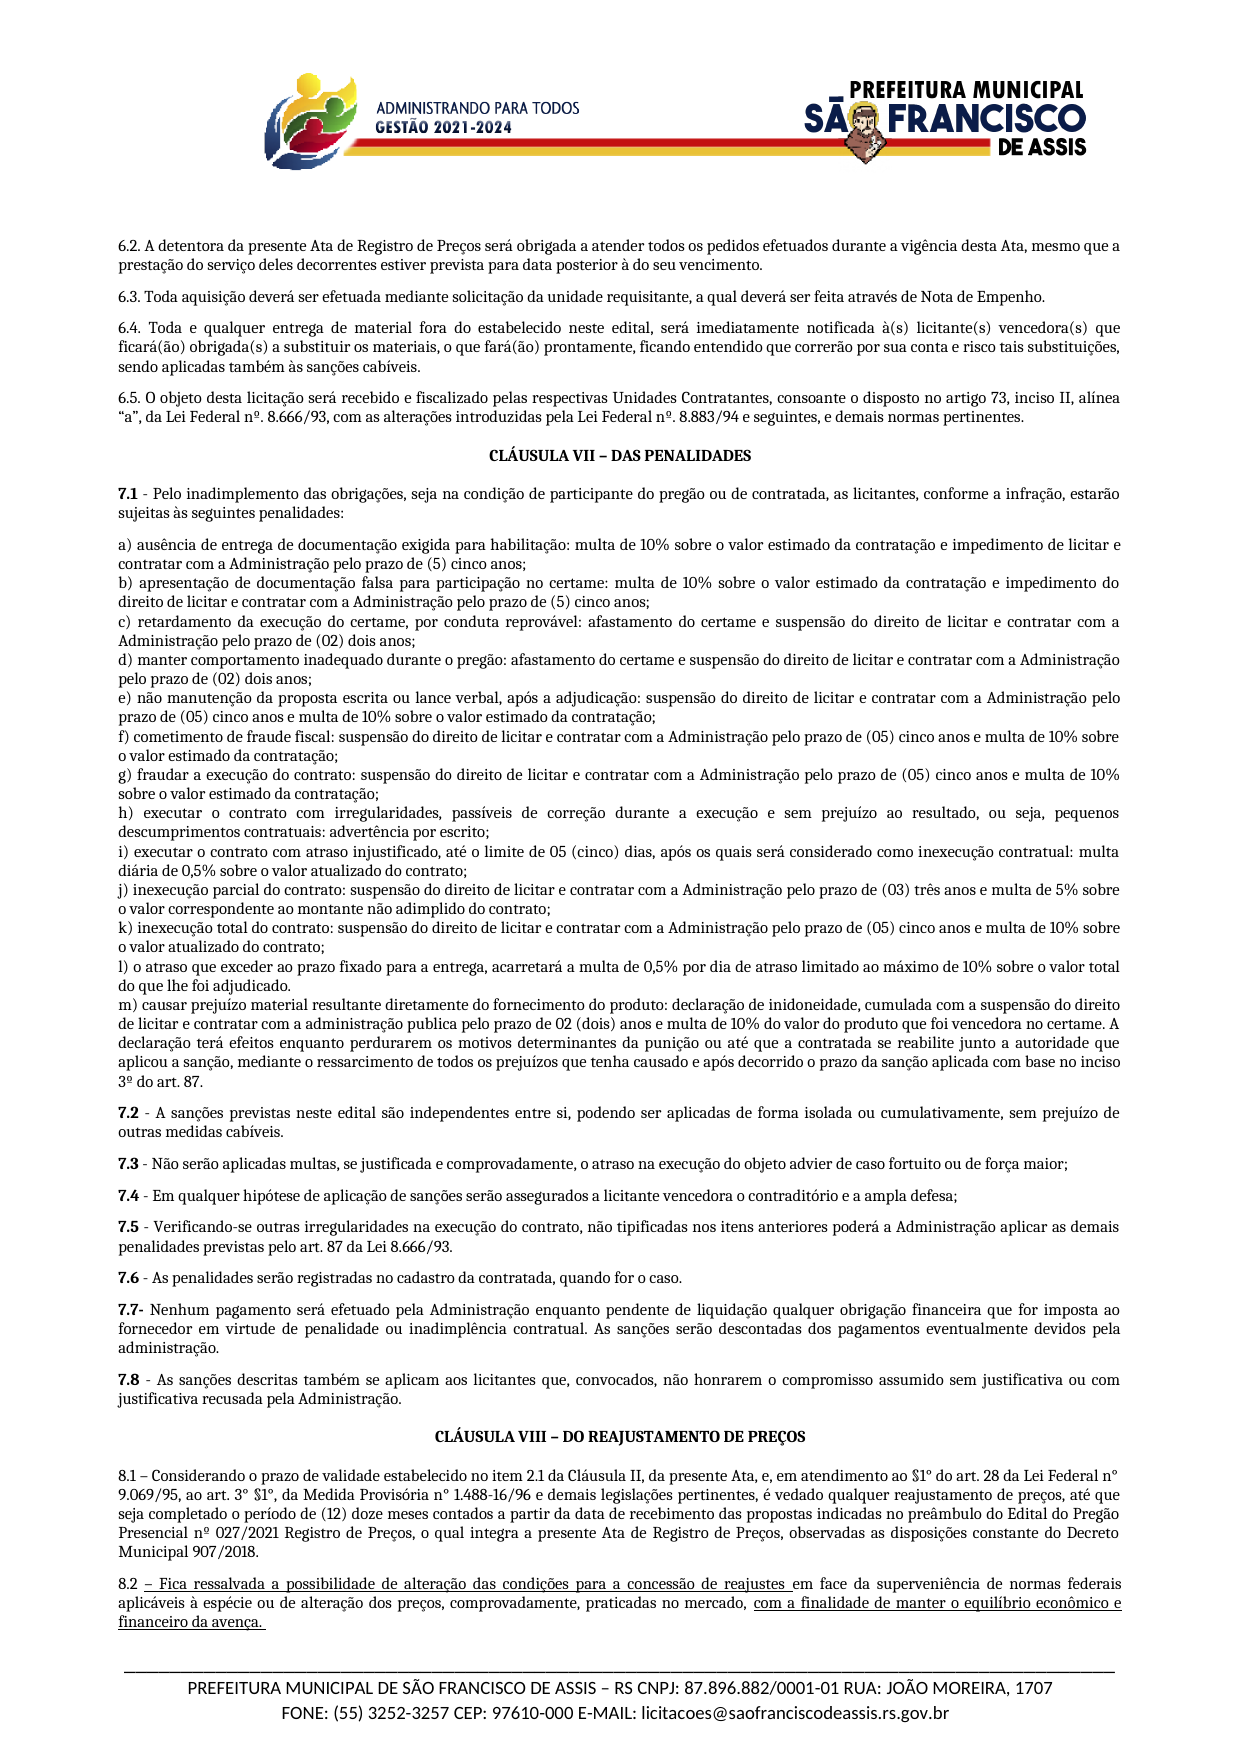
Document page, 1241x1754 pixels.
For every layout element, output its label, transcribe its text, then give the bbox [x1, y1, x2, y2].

text 7.4 - Em qualquer hipótese de aplicação de sanções serão assegurados a licitante vencedora o contraditório e a ampla defesa; [118, 1186, 1122, 1205]
text b) apresentação de documentação falsa para participação no certame: multa de 10% sobre o valor estimado da contratação e impedimento do direito de licitar e contratar com a Administração pelo prazo de (5) cinco anos; [118, 574, 1122, 612]
text 6.5. O objeto desta licitação será recebido e fiscalizado pelas respectivas Unidades Contratantes, consoante o disposto no artigo 73, inciso II, alínea “a”, da Lei Federal nº. 8.666/93, com as alterações introduzidas pela Lei Federal nº. 8.883/94 e seguintes, e demais normas pertinentes. [118, 389, 1122, 427]
text CLÁUSULA VIII – DO REAJUSTAMENTO DE PREÇOS [118, 1428, 1122, 1447]
text 7.2 - A sanções previstas neste edital são independentes entre si, podendo ser aplicadas de forma isolada ou cumulativamente, sem prejuízo de outras medidas cabíveis. [118, 1104, 1122, 1142]
text h) executar o contrato com irregularidades, passíveis de correção durante a execução e sem prejuízo ao resultado, ou seja, pequenos descumprimentos contratuais: advertência por escrito; [118, 804, 1122, 842]
text 7.5 - Verificando-se outras irregularidades na execução do contrato, não tipificadas nos itens anteriores poderá a Administração aplicar as demais penalidades previstas pelo art. 87 da Lei 8.666/93. [118, 1218, 1122, 1256]
text 8.2 – Fica ressalvada a possibilidade de alteração das condições para a concessão de reajustes em face da superveniência de normas federais aplicáveis à espécie ou de alteração dos preços, comprovadamente, praticadas no mercado, com a finalidade de manter o equilíbrio econômico e financeiro da avença. [118, 1574, 1122, 1632]
text 6.4. Toda e qualquer entrega de material fora do estabelecido neste edital, será imediatamente notificada à(s) licitante(s) vencedora(s) que ficará(ão) obrigada(s) a substituir os materiais, o que fará(ão) prontamente, ficando entendido que correrão por sua conta e risco tais substituições, sendo aplicadas também às sanções cabíveis. [118, 319, 1122, 376]
text a) ausência de entrega de documentação exigida para habilitação: multa de 10% sobre o valor estimado da contratação e impedimento de licitar e contratar com a Administração pelo prazo de (5) cinco anos; [118, 535, 1122, 574]
text 7.7- Nenhum pagamento será efetuado pela Administração enquanto pendente de liquidação qualquer obrigação financeira que for imposta ao fornecedor em virtude de penalidade ou inadimplência contratual. As sanções serão descontadas dos pagamentos eventualmente devidos pela administração. [118, 1300, 1122, 1358]
text 7.8 - As sanções descritas também se aplicam aos licitantes que, convocados, não honrarem o compromisso assumido sem justificativa ou com justificativa recusada pela Administração. [118, 1370, 1122, 1409]
text 6.2. A detentora da presente Ata de Registro de Preços será obrigada a atender todos os pedidos efetuados durante a vigência desta Ata, mesmo que a prestação do serviço deles decorrentes estiver prevista para data posterior à do seu vencimento. [118, 236, 1122, 274]
text g) fraudar a execução do contrato: suspensão do direito de licitar e contratar com a Administração pelo prazo de (05) cinco anos e multa de 10% sobre o valor estimado da contratação; [118, 765, 1122, 804]
text 7.6 - As penalidades serão registradas no cadastro da contratada, quando for o caso. [118, 1269, 1122, 1288]
text 7.3 - Não serão aplicadas multas, se justificada e comprovadamente, o atraso na execução do objeto advier de caso fortuito ou de força maior; [118, 1154, 1122, 1174]
text d) manter comportamento inadequado durante o pregão: afastamento do certame e suspensão do direito de licitar e contratar com a Administração pelo prazo de (02) dois anos; [118, 650, 1122, 689]
text c) retardamento da execução do certame, por conduta reprovável: afastamento do certame e suspensão do direito de licitar e contratar com a Administração pelo prazo de (02) dois anos; [118, 612, 1122, 650]
text 8.1 – Considerando o prazo de validade estabelecido no item 2.1 da Cláusula II, da presente Ata, e, em atendimento ao §1° do art. 28 da Lei Federal n° 9.069/95, ao art. 3° §1°, da Medida Provisória n° 1.488-16/96 e demais legislações pertinentes, é vedado qualquer reajustamento de preços, até que seja completado o período de (12) doze meses contados a partir da data de recebimento das propostas indicadas no preâmbulo do Edital do Pregão Presencial nº 027/2021 Registro de Preços, o qual integra a presente Ata de Registro de Preços, observadas as disposições constante do Decreto Municipal 907/2018. [118, 1466, 1122, 1562]
text CLÁUSULA VII – DAS PENALIDADES [118, 446, 1122, 465]
text i) executar o contrato com atraso injustificado, até o limite de 05 (cinco) dias, após os quais será considerado como inexecução contratual: multa diária de 0,5% sobre o valor atualizado do contrato; [118, 842, 1122, 880]
text m) causar prejuízo material resultante diretamente do fornecimento do produto: declaração de inidoneidade, cumulada com a suspensão do direito de licitar e contratar com a administração publica pelo prazo de 02 (dois) anos e multa de 10% do valor do produto que foi vencedora no certame. A declaração terá efeitos enquanto perdurarem os motivos determinantes da punição ou até que a contratada se reabilite junto a autoridade que aplicou a sanção, mediante o ressarcimento de todos os prejuízos que tenha causado e após decorrido o prazo da sanção aplicada com base no inciso 3º do art. 87. [118, 995, 1122, 1091]
text l) o atraso que exceder ao prazo fixado para a entrega, acarretará a multa de 0,5% por dia de atraso limitado ao máximo de 10% sobre o valor total do que lhe foi adjudicado. [118, 957, 1122, 995]
text 6.3. Toda aquisição deverá ser efetuada mediante solicitação da unidade requisitante, a qual deverá ser feita através de Nota de Empenho. [118, 287, 1122, 306]
text f) cometimento de fraude fiscal: suspensão do direito de licitar e contratar com a Administração pelo prazo de (05) cinco anos e multa de 10% sobre o valor estimado da contratação; [118, 727, 1122, 765]
text j) inexecução parcial do contrato: suspensão do direito de licitar e contratar com a Administração pelo prazo de (03) três anos e multa de 5% sobre o valor correspondente ao montante não adimplido do contrato; [118, 880, 1122, 919]
text e) não manutenção da proposta escrita ou lance verbal, após a adjudicação: suspensão do direito de licitar e contratar com a Administração pelo prazo de (05) cinco anos e multa de 10% sobre o valor estimado da contratação; [118, 689, 1122, 727]
text k) inexecução total do contrato: suspensão do direito de licitar e contratar com a Administração pelo prazo de (05) cinco anos e multa de 10% sobre o valor atualizado do contrato; [118, 919, 1122, 957]
text 7.1 - Pelo inadimplemento das obrigações, seja na condição de participante do pregão ou de contratada, as licitantes, conforme a infração, estarão sujeitas às seguintes penalidades: [118, 484, 1122, 523]
